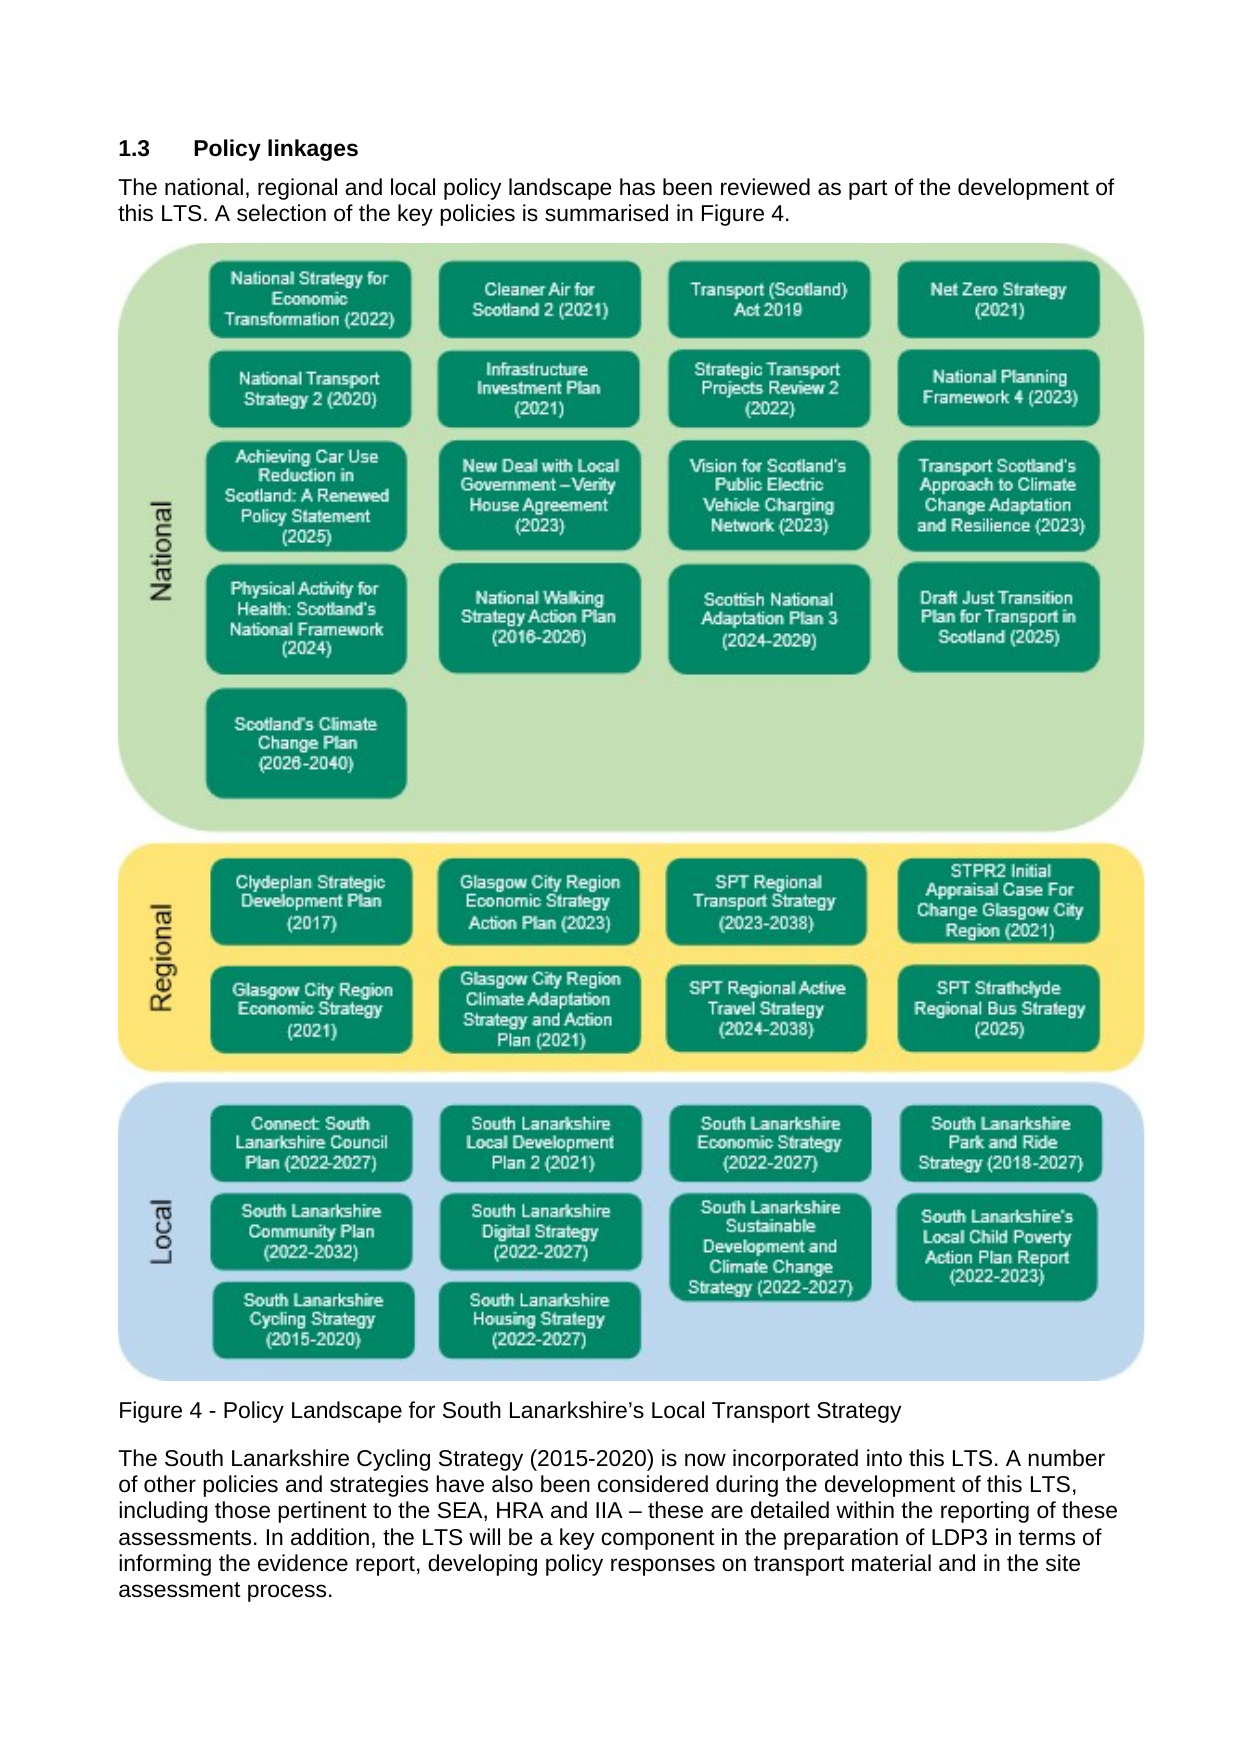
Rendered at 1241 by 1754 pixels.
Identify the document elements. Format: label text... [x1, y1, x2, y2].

text The national, regional and local policy landscape has been reviewed as part of the development of this LTS. A selection of the key policies is summarised in Figure 4. [118, 174, 1122, 226]
subtitle 1.3 Policy linkages [118, 135, 1122, 161]
text The South Lanarkshire Cycling Strategy (2015-2020) is now incorporated into this LTS. A number of other policies and strategies have also been considered during the development of this LTS, including those pertinent to the SEA, HRA and IIA – these are detailed within the reporting of these assessments. In addition, the LTS will be a key component in the preparation of LDP3 in terms of informing the evidence report, developing policy responses on transport material and in the site assessment process. [118, 1445, 1122, 1603]
text Figure 4 - Policy Landscape for South Lanarkshire’s Local Transport Strategy [118, 1397, 1122, 1424]
